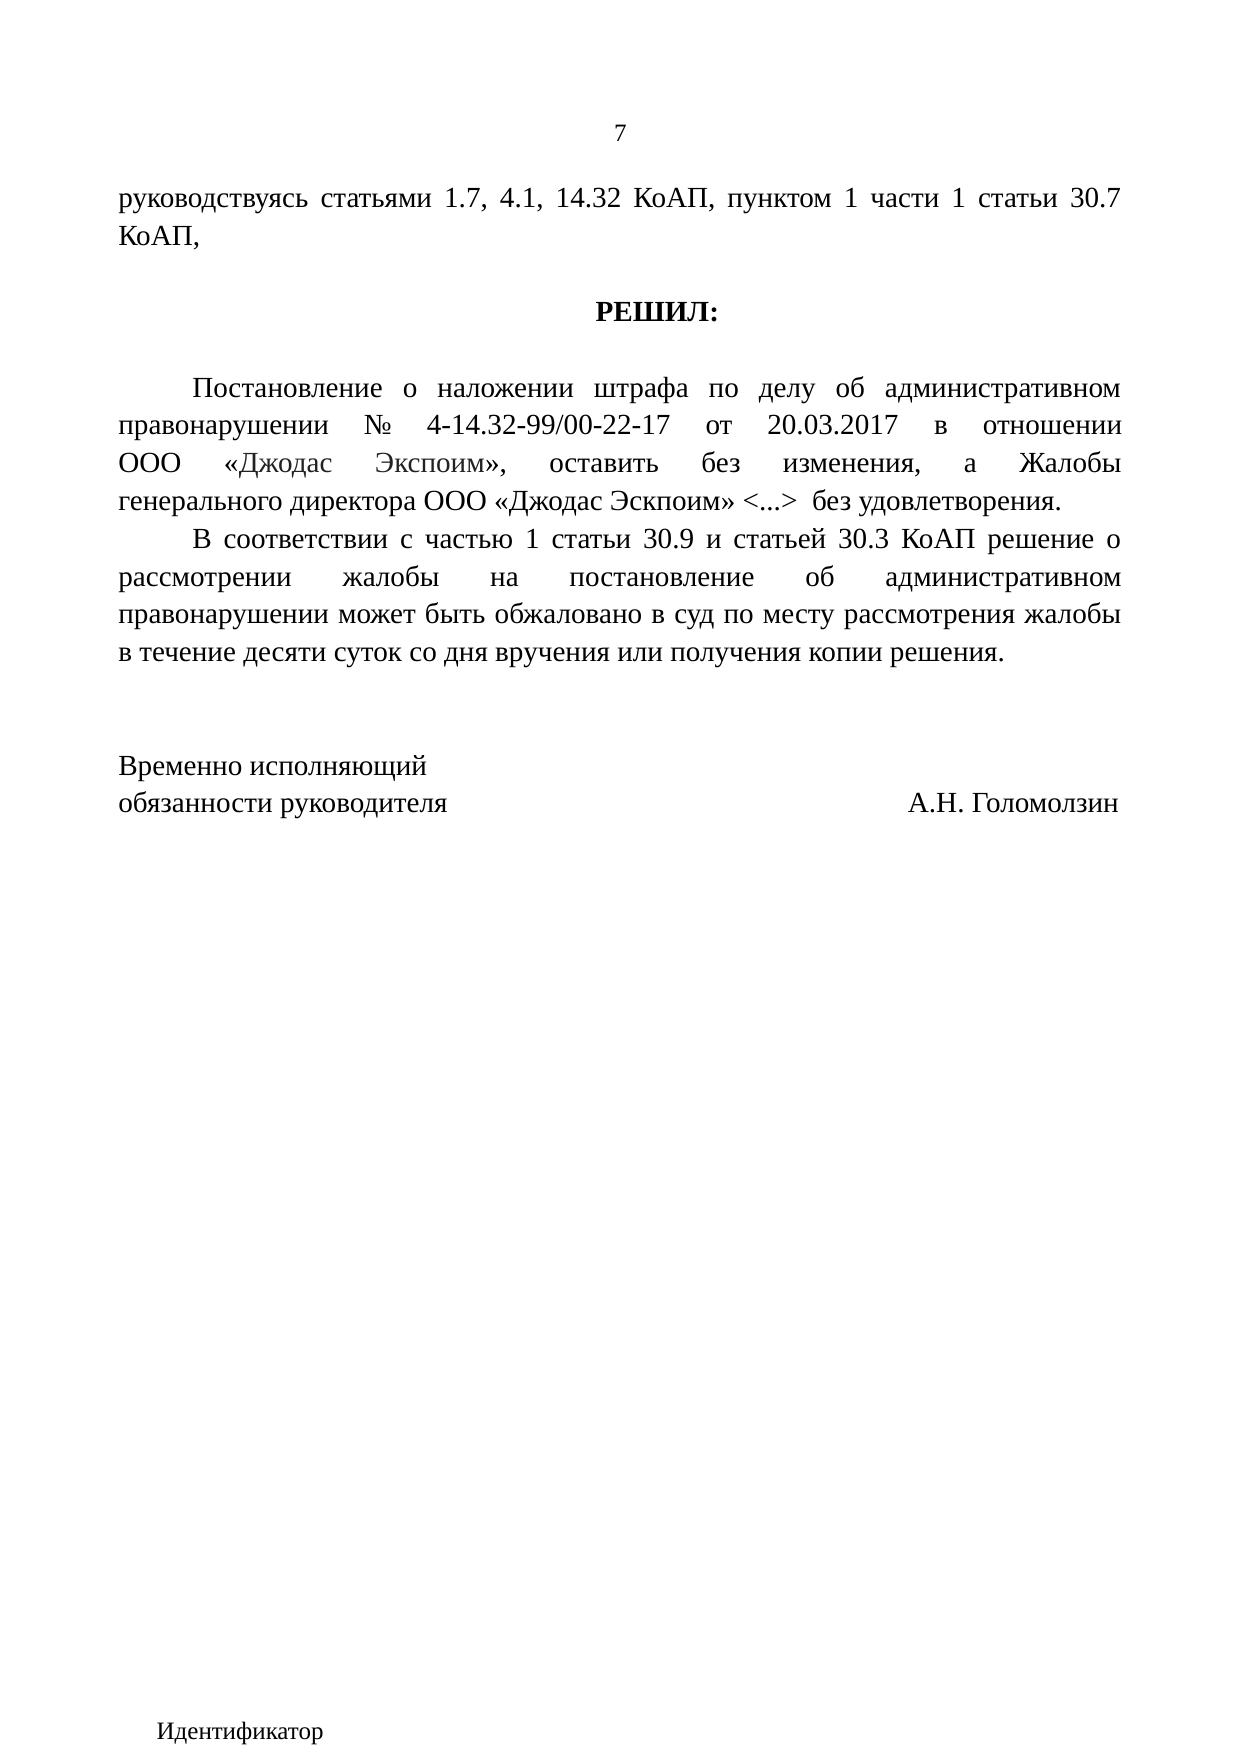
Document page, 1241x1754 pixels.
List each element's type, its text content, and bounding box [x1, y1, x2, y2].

text РЕШИЛ: [118, 290, 1122, 328]
text В соответствии с частью 1 статьи 30.9 и статьей 30.3 КоАП решение о рассмотрении жалобы на постановление об административном правонарушении может быть обжаловано в суд по месту рассмотрения жалобы в течение десяти суток со дня вручения или получения копии решения. [118, 517, 1122, 668]
text руководствуясь статьями 1.7, 4.1, 14.32 КоАП, пунктом 1 части 1 статьи 30.7 КоАП, [118, 176, 1122, 252]
text Временно исполняющий [118, 743, 1122, 781]
text Постановление о наложении штрафа по делу об административном правонарушении № 4-14.32-99/00-22-17 от 20.03.2017 в отношении ООО «Джодас Экспоим», оставить без изменения, а Жалобы генерального директора ООО «Джодас Эскпоим» <...> без удовлетворения. [118, 365, 1122, 517]
text обязанности руководителя А.Н. Голомолзин [118, 781, 1122, 819]
